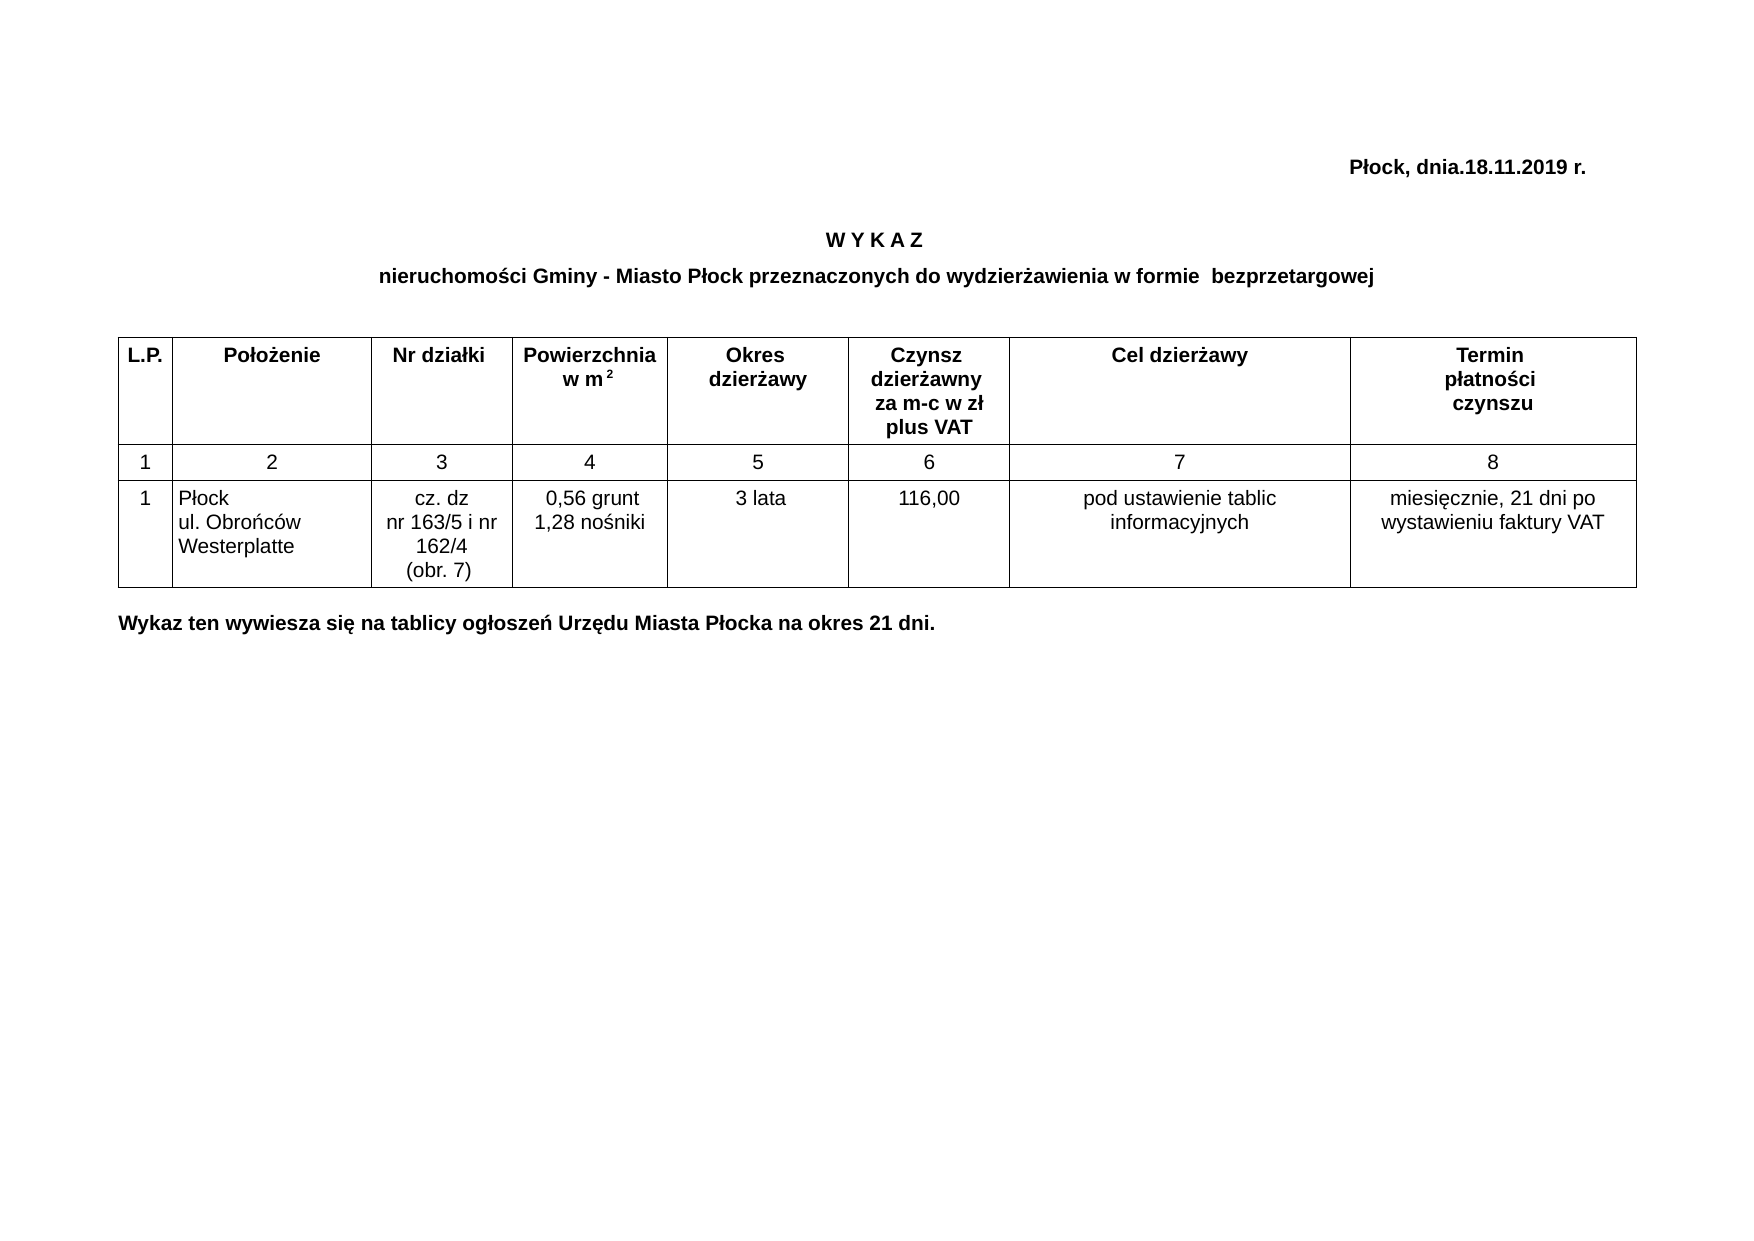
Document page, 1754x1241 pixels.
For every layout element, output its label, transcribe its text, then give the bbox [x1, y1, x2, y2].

table_cell pod ustawienie tablic informacyjnych [1010, 481, 1350, 587]
table_cell 6 [849, 445, 1009, 480]
table_header Nr działki [372, 338, 512, 444]
table_header L.P. [119, 338, 172, 444]
table_cell 4 [513, 445, 667, 480]
text nieruchomości Gminy - Miasto Płock przeznaczonych do wydzierżawienia w formie bezprzetargowej [118, 264, 1636, 288]
table_cell 7 [1010, 445, 1350, 480]
table_cell 2 [173, 445, 371, 480]
table_cell 1 [119, 445, 172, 480]
text W Y K A Z [118, 227, 1636, 251]
table_cell 3 lata [668, 481, 848, 587]
table_header Położenie [173, 338, 371, 444]
table_cell 0,56 grunt 1,28 nośniki [513, 481, 667, 587]
table_cell 1 [119, 481, 172, 587]
table_cell 3 [372, 445, 512, 480]
table_cell cz. dz nr 163/5 i nr 162/4 (obr. 7) [372, 481, 512, 587]
table_cell 5 [668, 445, 848, 480]
table_header Okres dzierżawy [668, 338, 848, 444]
table_cell Płock ul. Obrońców Westerplatte [173, 481, 371, 587]
table_header Cel dzierżawy [1010, 338, 1350, 444]
table_cell 8 [1351, 445, 1636, 480]
text Płock, dnia.18.11.2019 r. [118, 154, 1636, 178]
table_header Czynsz dzierżawny za m-c w zł plus VAT [849, 338, 1009, 444]
table_cell miesięcznie, 21 dni po wystawieniu faktury VAT [1351, 481, 1636, 587]
text Wykaz ten wywiesza się na tablicy ogłoszeń Urzędu Miasta Płocka na okres 21 dni. [118, 611, 1636, 635]
table_header Powierzchnia w m 2 [513, 338, 667, 444]
table_header Termin płatności czynszu [1351, 338, 1636, 444]
table_cell 116,00 [849, 481, 1009, 587]
